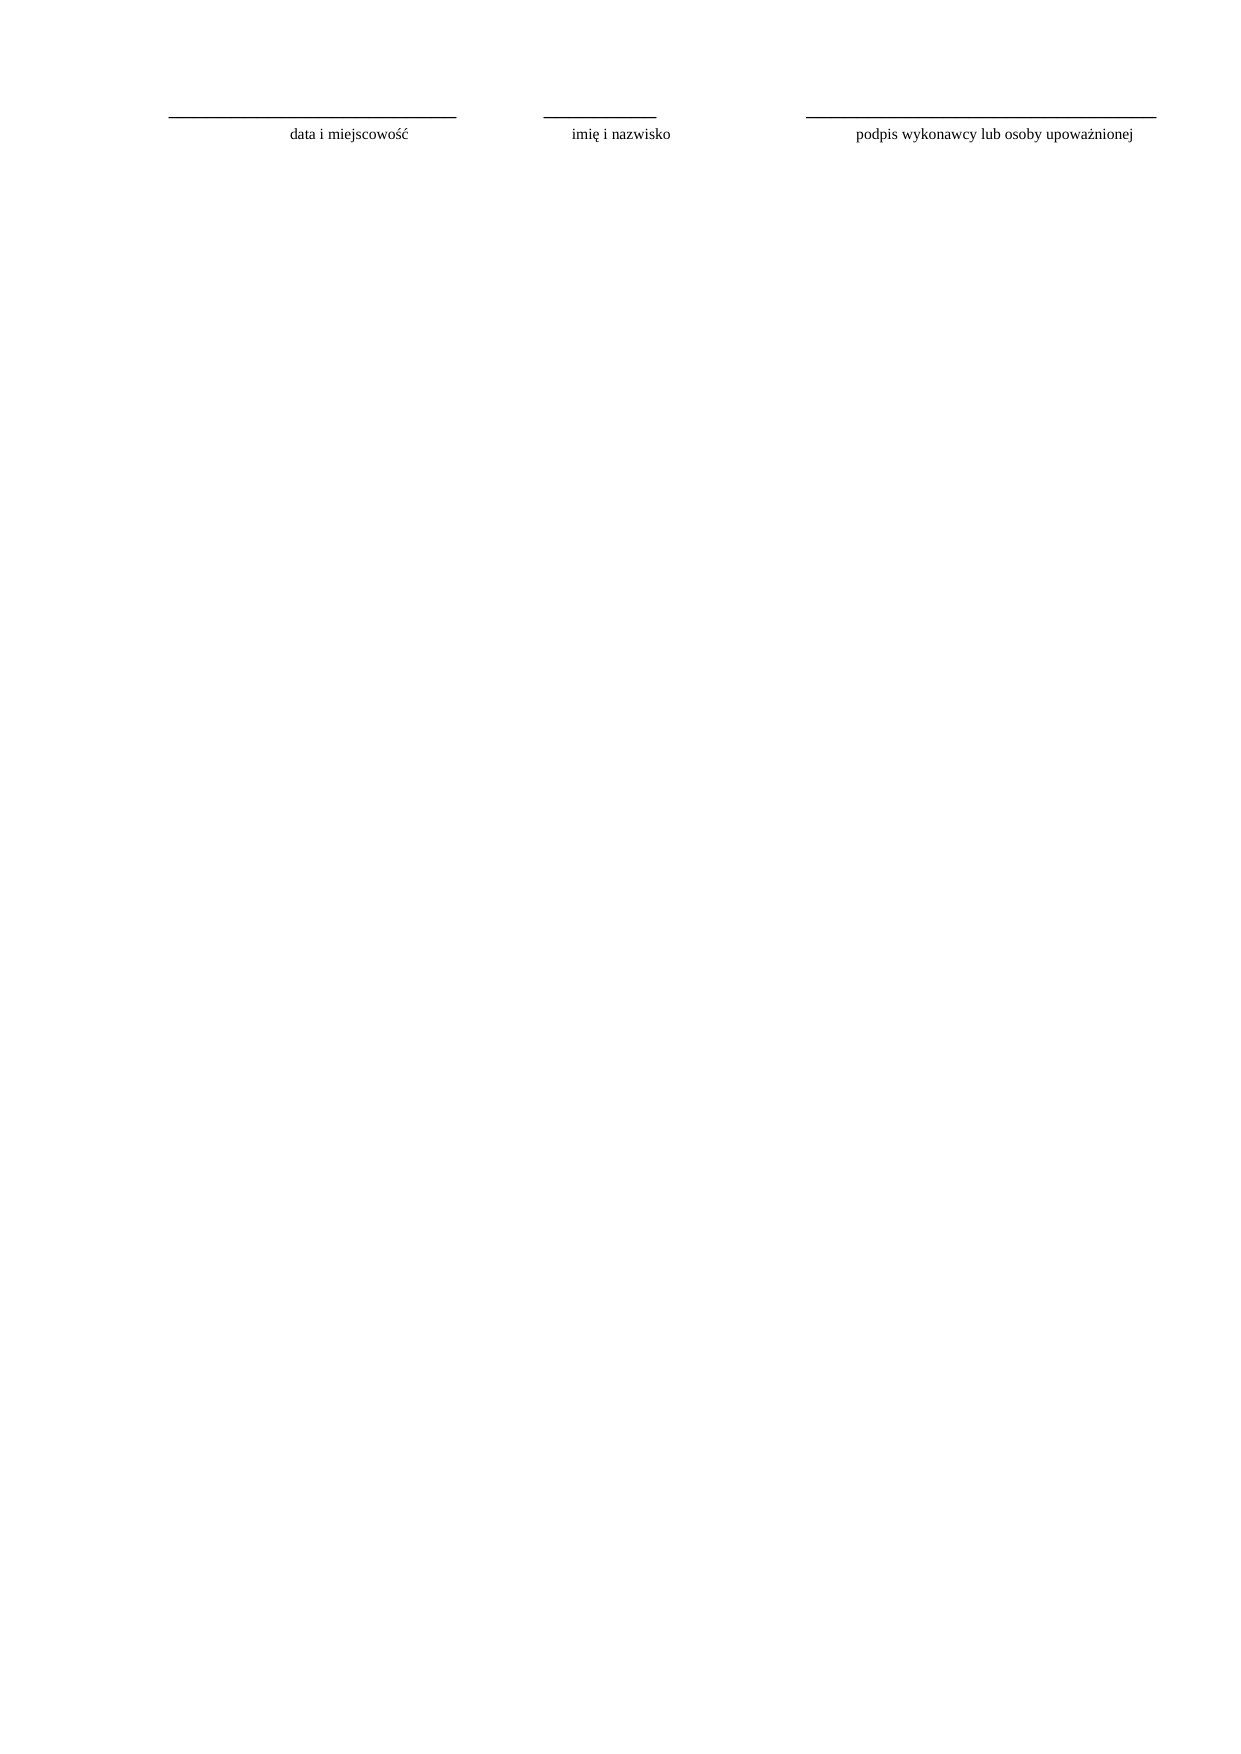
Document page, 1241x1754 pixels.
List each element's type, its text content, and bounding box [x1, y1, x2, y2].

text _______________________ _________ ____________________________ [109, 92, 1215, 121]
text data i miejscowość imię i nazwisko podpis wykonawcy lub osoby upoważnionej [208, 125, 1215, 143]
